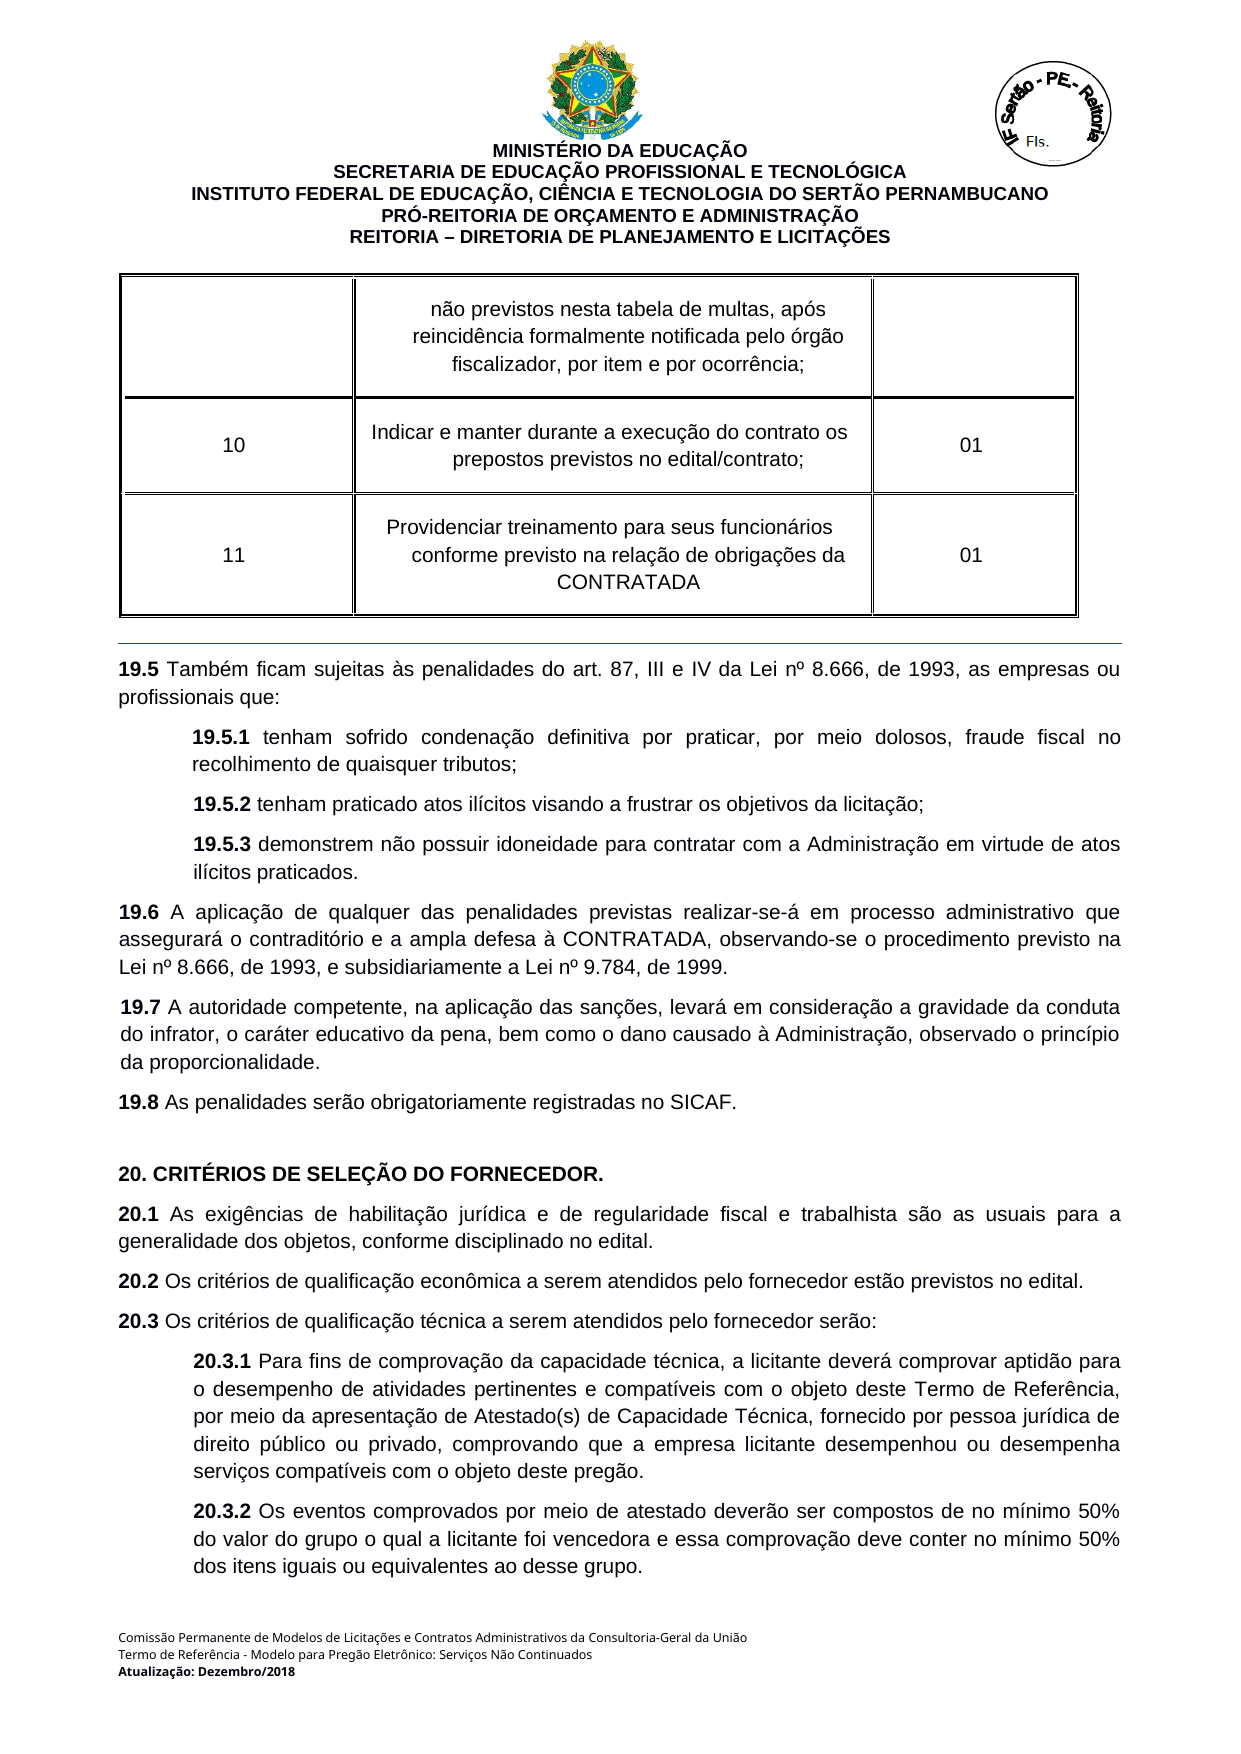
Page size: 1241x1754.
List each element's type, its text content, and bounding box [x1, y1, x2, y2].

text 19.5.3 demonstrem não possuir idoneidade para contratar com a Administração em virtude de atos ilícitos praticados. [193, 832, 1122, 883]
table_cell não previstos nesta tabela de multas, após reincidência formalmente notificada pelo órgão fiscalizador, por item e por ocorrência; [354, 277, 873, 396]
text 19.5.1 tenham sofrido condenação definitiva por praticar, por meio dolosos, fraude fiscal no recolhimento de quaisquer tributos; [192, 724, 1122, 776]
text 20.1 As exigências de habilitação jurídica e de regularidade fiscal e trabalhista são as usuais para a generalidade dos objetos, conforme disciplinado no edital. [118, 1201, 1122, 1253]
list 20. CRITÉRIOS DE SELEÇÃO DO FORNECEDOR. [118, 1161, 1122, 1185]
text 19.6 A aplicação de qualquer das penalidades previstas realizar-se-á em processo administrativo que assegurará o contraditório e a ampla defesa à CONTRATADA, observando-se o procedimento previsto na Lei nº 8.666, de 1993, e subsidiariamente a Lei nº 9.784, de 1999. [118, 899, 1122, 978]
text 19.5 Também ficam sujeitas às penalidades do art. 87, III e IV da Lei nº 8.666, de 1993, as empresas ou profissionais que: [118, 657, 1122, 708]
table_cell Providenciar treinamento para seus funcionários conforme previsto na relação de obrigações da CONTRATADA [354, 495, 873, 614]
table_cell Indicar e manter durante a execução do contrato os prepostos previstos no edital/contrato; [356, 399, 871, 491]
table_cell 01 [874, 396, 1075, 491]
table_cell 10 [122, 396, 352, 491]
table_cell [873, 277, 1075, 396]
text 20.2 Os critérios de qualificação econômica a serem atendidos pelo fornecedor estão previstos no edital. [118, 1269, 1122, 1293]
table_cell 11 [122, 491, 354, 614]
picture [988, 51, 1117, 171]
list 19.8 As penalidades serão obrigatoriamente registradas no SICAF. [118, 1089, 1122, 1113]
text 19.5.2 tenham praticado atos ilícitos visando a frustrar os objetivos da licitação; [193, 792, 1122, 816]
table_cell 01 [873, 491, 1076, 614]
text 19.7 A autoridade competente, na aplicação das sanções, levará em consideração a gravidade da conduta do infrator, o caráter educativo da pena, bem como o dano causado à Administração, observado o princípio da proporcionalidade. [120, 994, 1122, 1073]
text 20.3 Os critérios de qualificação técnica a serem atendidos pelo fornecedor serão: [118, 1309, 1122, 1333]
table_cell [122, 275, 354, 396]
text 20.3.2 Os eventos comprovados por meio de atestado deverão ser compostos de no mínimo 50% do valor do grupo o qual a licitante foi vencedora e essa comprovação deve conter no mínimo 50% dos itens iguais ou equivalentes ao desse grupo. [193, 1499, 1122, 1578]
text 20.3.1 Para fins de comprovação da capacidade técnica, a licitante deverá comprovar aptidão para o desempenho de atividades pertinentes e compatíveis com o objeto deste Termo de Referência, por meio da apresentação de Atestado(s) de Capacidade Técnica, fornecido por pessoa jurídica de direito público ou privado, comprovando que a empresa licitante desempenhou ou desempenha serviços compatíveis com o objeto deste pregão. [193, 1349, 1122, 1483]
picture [541, 40, 643, 140]
